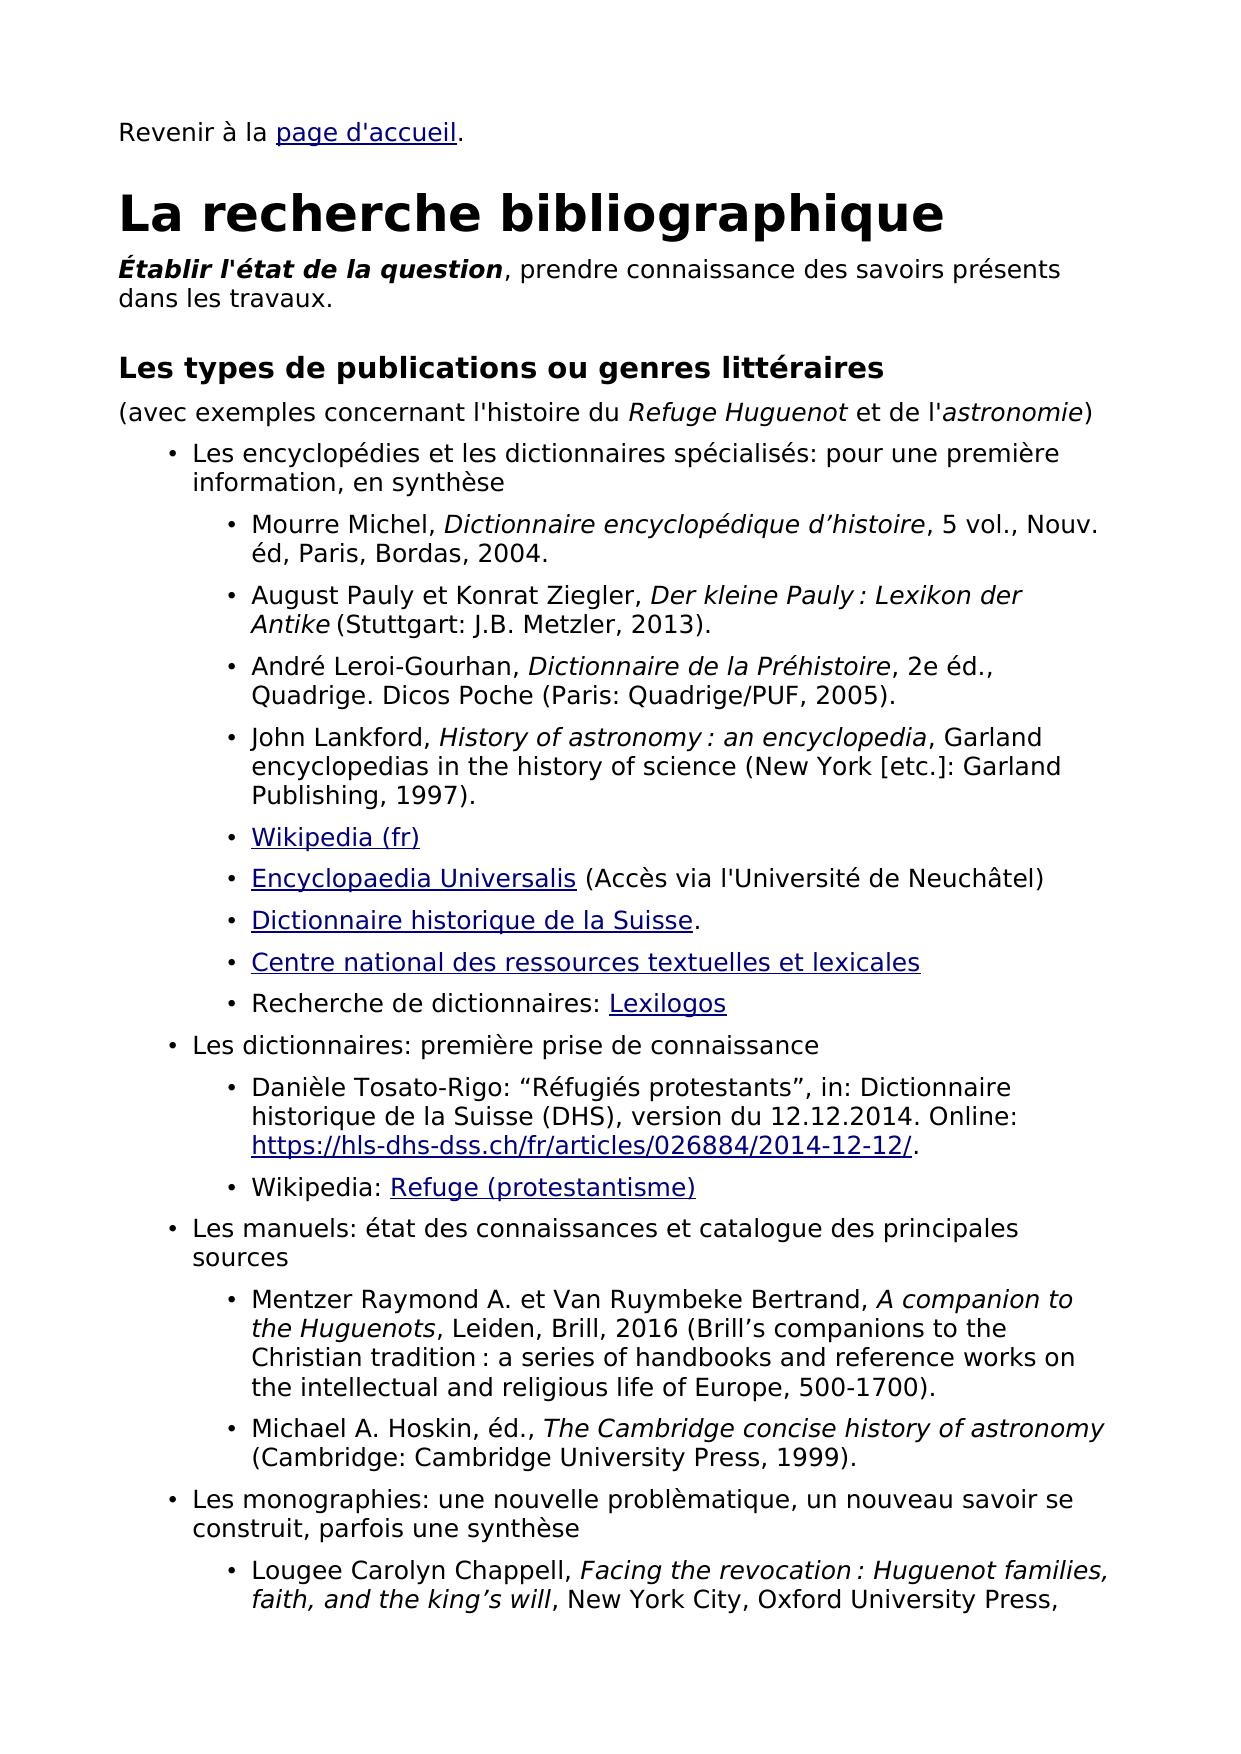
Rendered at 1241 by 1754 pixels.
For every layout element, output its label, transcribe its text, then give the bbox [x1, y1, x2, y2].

list Encyclopaedia Universalis (Accès via l'Université de Neuchâtel) [236, 864, 1122, 894]
list John Lankford, History of astronomy : an encyclopedia, Garland encyclopedias in the history of science (New York [etc.]: Garland Publishing, 1997). [236, 723, 1122, 810]
list Recherche de dictionnaires: Lexilogos [236, 989, 1122, 1019]
list Dictionnaire historique de la Suisse. [236, 906, 1122, 935]
list Les manuels: état des connaissances et catalogue des principales sources [177, 1214, 1122, 1273]
list Danièle Tosato-Rigo: “Réfugiés protestants”, in: Dictionnaire historique de la Suisse (DHS), version du 12.12.2014. Online: https://hls-dhs-dss.ch/fr/articles/026884/2014-12-12/. [236, 1073, 1122, 1160]
subtitle La recherche bibliographique [118, 185, 1122, 243]
subtitle Les types de publications ou genres littéraires [118, 351, 1122, 385]
list Les encyclopédies et les dictionnaires spécialisés: pour une première information, en synthèse [177, 439, 1122, 498]
list Centre national des ressources textuelles et lexicales [236, 948, 1122, 977]
list André Leroi-Gourhan, Dictionnaire de la Préhistoire, 2e éd., Quadrige. Dicos Poche (Paris: Quadrige/PUF, 2005). [236, 652, 1122, 710]
text (avec exemples concernant l'histoire du Refuge Huguenot et de l'astronomie) [118, 398, 1122, 427]
list Les monographies: une nouvelle problèmatique, un nouveau savoir se construit, parfois une synthèse [177, 1485, 1122, 1544]
list Lougee Carolyn Chappell, Facing the revocation : Huguenot families, faith, and the king’s will, New York City, Oxford University Press, [236, 1556, 1122, 1614]
text Revenir à la page d'accueil. [118, 118, 1122, 147]
text Établir l'état de la question, prendre connaissance des savoirs présents dans les travaux. [118, 256, 1122, 314]
list August Pauly et Konrat Ziegler, Der kleine Pauly : Lexikon der Antike (Stuttgart: J.B. Metzler, 2013). [236, 581, 1122, 639]
list Mentzer Raymond A. et Van Ruymbeke Bertrand, A companion to the Huguenots, Leiden, Brill, 2016 (Brill’s companions to the Christian tradition : a series of handbooks and reference works on the intellectual and religious life of Europe, 500-1700). [236, 1285, 1122, 1402]
list Wikipedia: Refuge (protestantisme) [236, 1173, 1122, 1202]
list Les dictionnaires: première prise de connaissance [177, 1031, 1122, 1060]
list Michael A. Hoskin, éd., The Cambridge concise history of astronomy (Cambridge: Cambridge University Press, 1999). [236, 1414, 1122, 1473]
list Mourre Michel, Dictionnaire encyclopédique d’histoire, 5 vol., Nouv. éd, Paris, Bordas, 2004. [236, 510, 1122, 569]
list Wikipedia (fr) [236, 823, 1122, 852]
